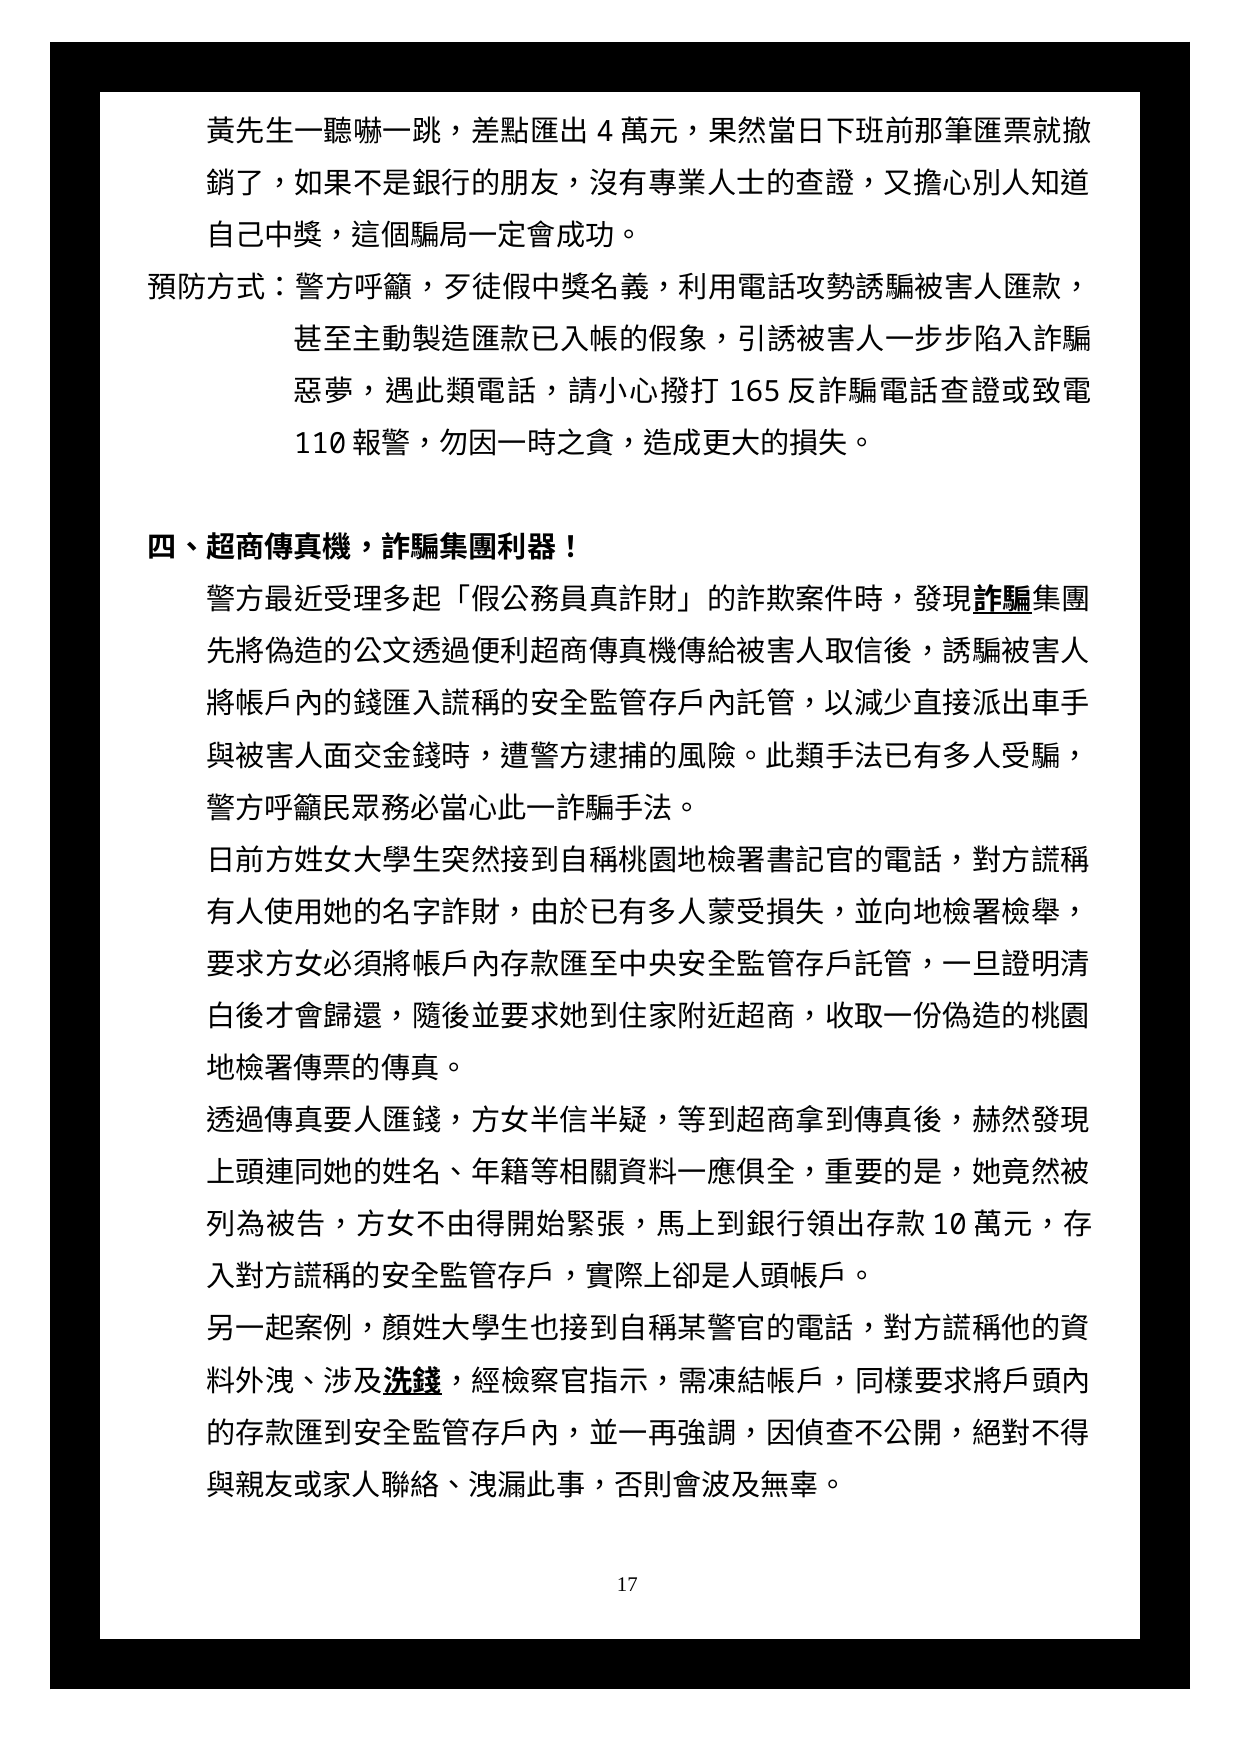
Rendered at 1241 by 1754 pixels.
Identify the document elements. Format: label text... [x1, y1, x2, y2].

text 黃先生一聽嚇一跳，差點匯出4萬元，果然當日下班前那筆匯票就撤銷了，如果不是銀行的朋友，沒有專業人士的查證，又擔心別人知道自己中獎，這個騙局一定會成功。 [206, 99, 1092, 256]
text 警方最近受理多起「假公務員真詐財」的詐欺案件時，發現詐騙集團先將偽造的公文透過便利超商傳真機傳給被害人取信後，誘騙被害人將帳戶內的錢匯入謊稱的安全監管存戶內託管，以減少直接派出車手與被害人面交金錢時，遭警方逮捕的風險。此類手法已有多人受騙，警方呼籲民眾務必當心此一詐騙手法。 [206, 568, 1091, 828]
text 四、超商傳真機，詐騙集團利器！ [148, 516, 1092, 568]
text 另一起案例，顏姓大學生也接到自稱某警官的電話，對方謊稱他的資料外洩、涉及洗錢，經檢察官指示，需凍結帳戶，同樣要求將戶頭內的存款匯到安全監管存戶內，並一再強調，因偵查不公開，絕對不得與親友或家人聯絡、洩漏此事，否則會波及無辜。 [206, 1297, 1092, 1506]
text 日前方姓女大學生突然接到自稱桃園地檢署書記官的電話，對方謊稱有人使用她的名字詐財，由於已有多人蒙受損失，並向地檢署檢舉，要求方女必須將帳戶內存款匯至中央安全監管存戶託管，一旦證明清白後才會歸還，隨後並要求她到住家附近超商，收取一份偽造的桃園地檢署傳票的傳真。 [206, 828, 1092, 1089]
text 透過傳真要人匯錢，方女半信半疑，等到超商拿到傳真後，赫然發現上頭連同她的姓名、年籍等相關資料一應俱全，重要的是，她竟然被列為被告，方女不由得開始緊張，馬上到銀行領出存款10萬元，存入對方謊稱的安全監管存戶，實際上卻是人頭帳戶。 [206, 1089, 1092, 1297]
text 預防方式：警方呼籲，歹徒假中獎名義，利用電話攻勢誘騙被害人匯款，甚至主動製造匯款已入帳的假象，引誘被害人一步步陷入詐騙惡夢，遇此類電話，請小心撥打165反詐騙電話查證或致電110報警，勿因一時之貪，造成更大的損失。 [148, 256, 1092, 464]
